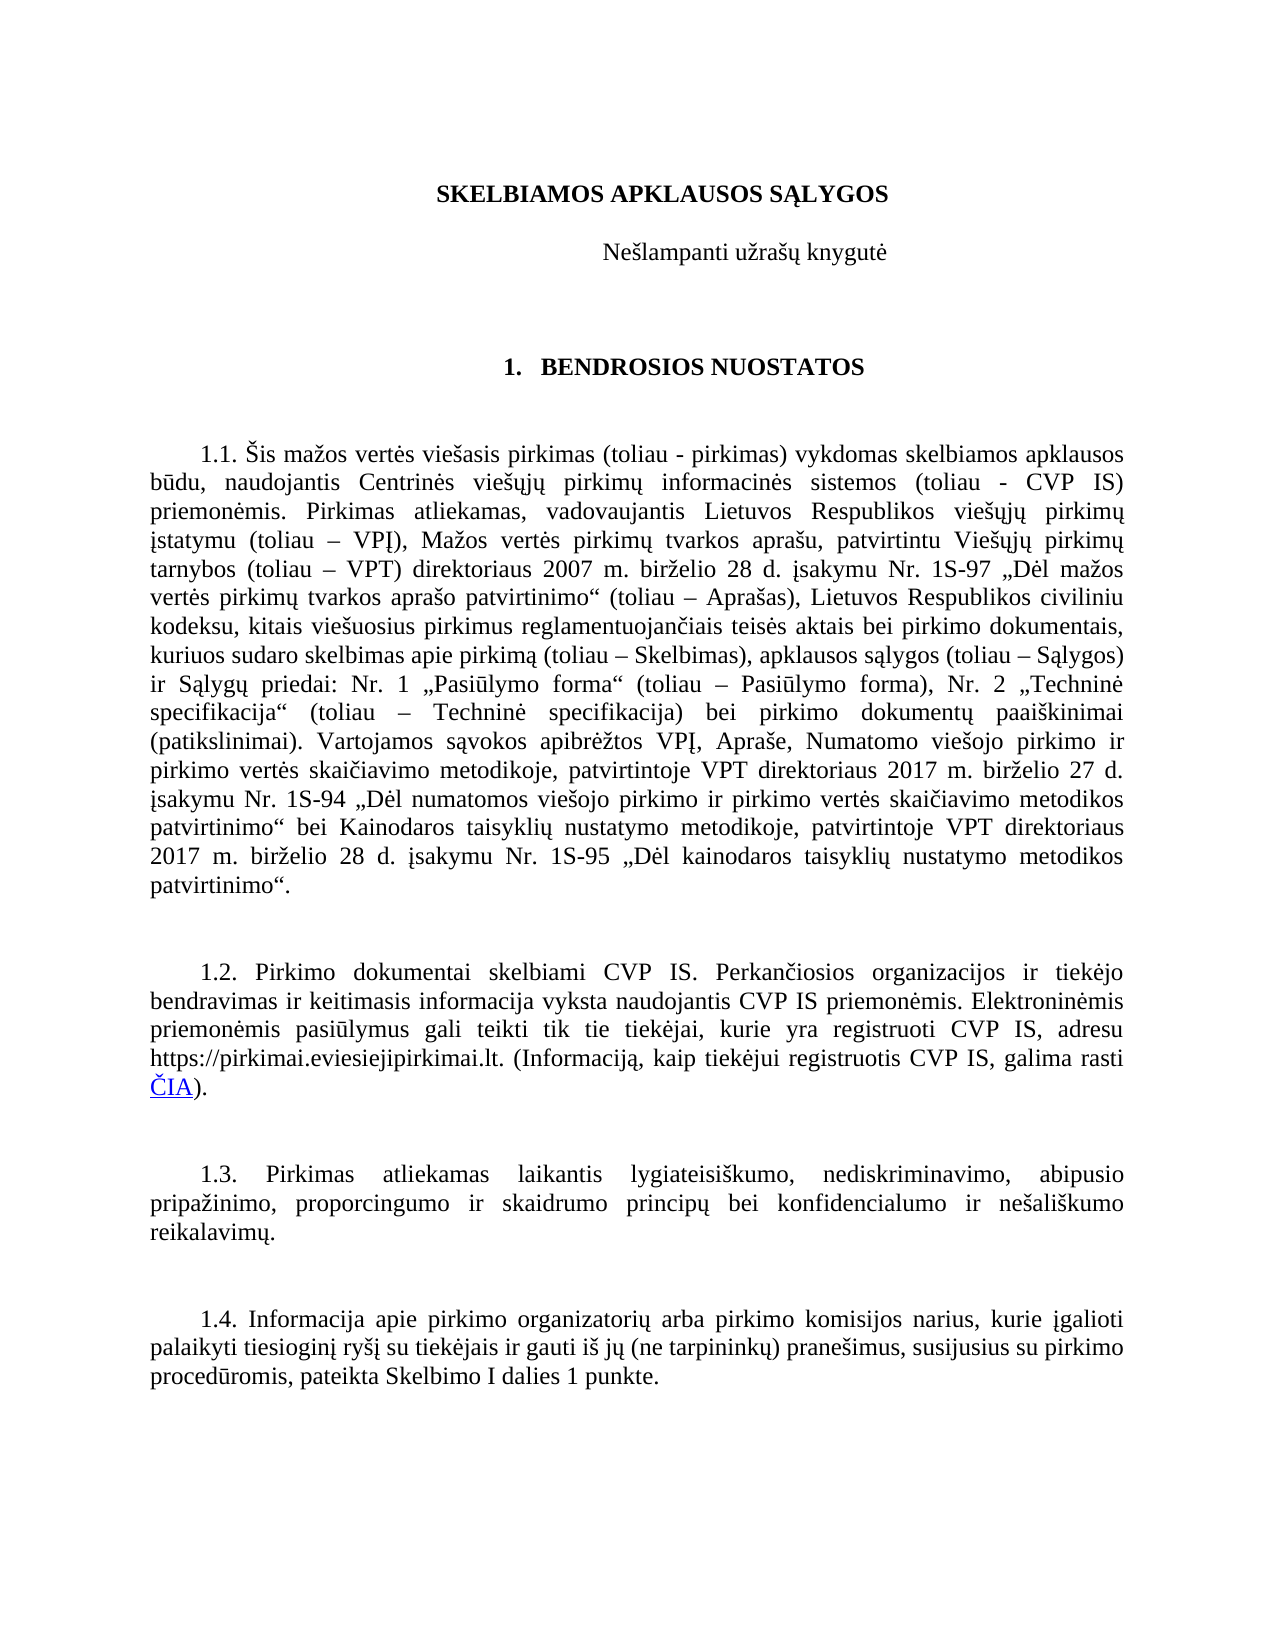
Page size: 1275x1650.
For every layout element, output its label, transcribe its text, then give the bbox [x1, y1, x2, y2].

text Nešlampanti užrašų knygutė [239, 237, 1125, 266]
text 1.1. Šis mažos vertės viešasis pirkimas (toliau - pirkimas) vykdomas skelbiamos apklausos būdu, naudojantis Centrinės viešųjų pirkimų informacinės sistemos (toliau - CVP IS) priemonėmis. Pirkimas atliekamas, vadovaujantis Lietuvos Respublikos viešųjų pirkimų įstatymu (toliau – VPĮ), Mažos vertės pirkimų tvarkos aprašu, patvirtintu Viešųjų pirkimų tarnybos (toliau – VPT) direktoriaus 2007 m. birželio 28 d. įsakymu Nr. 1S-97 „Dėl mažos vertės pirkimų tvarkos aprašo patvirtinimo“ (toliau – Aprašas), Lietuvos Respublikos civiliniu kodeksu, kitais viešuosius pirkimus reglamentuojančiais teisės aktais bei pirkimo dokumentais, kuriuos sudaro skelbimas apie pirkimą (toliau – Skelbimas), apklausos sąlygos (toliau – Sąlygos) ir Sąlygų priedai: Nr. 1 „Pasiūlymo forma“ (toliau – Pasiūlymo forma), Nr. 2 „Techninė specifikacija“ (toliau – Techninė specifikacija) bei pirkimo dokumentų paaiškinimai (patikslinimai). Vartojamos sąvokos apibrėžtos VPĮ, Apraše, Numatomo viešojo pirkimo ir pirkimo vertės skaičiavimo metodikoje, patvirtintoje VPT direktoriaus 2017 m. birželio 27 d. įsakymu Nr. 1S-94 „Dėl numatomos viešojo pirkimo ir pirkimo vertės skaičiavimo metodikos patvirtinimo“ bei Kainodaros taisyklių nustatymo metodikoje, patvirtintoje VPT direktoriaus 2017 m. birželio 28 d. įsakymu Nr. 1S-95 „Dėl kainodaros taisyklių nustatymo metodikos patvirtinimo“. [150, 439, 1125, 899]
text SKELBIAMOS APKLAUSOS SĄLYGOS [150, 179, 1125, 208]
list BENDROSIOS NUOSTATOS [503, 352, 1125, 381]
text 1.2. Pirkimo dokumentai skelbiami CVP IS. Perkančiosios organizacijos ir tiekėjo bendravimas ir keitimasis informacija vyksta naudojantis CVP IS priemonėmis. Elektroninėmis priemonėmis pasiūlymus gali teikti tik tie tiekėjai, kurie yra registruoti CVP IS, adresu https://pirkimai.eviesiejipirkimai.lt. (Informaciją, kaip tiekėjui registruotis CVP IS, galima rasti ČIA). [150, 957, 1125, 1101]
text 1.4. Informacija apie pirkimo organizatorių arba pirkimo komisijos narius, kurie įgalioti palaikyti tiesioginį ryšį su tiekėjais ir gauti iš jų (ne tarpininkų) pranešimus, susijusius su pirkimo procedūromis, pateikta Skelbimo I dalies 1 punkte. [150, 1304, 1125, 1390]
text 1.3. Pirkimas atliekamas laikantis lygiateisiškumo, nediskriminavimo, abipusio pripažinimo, proporcingumo ir skaidrumo principų bei konfidencialumo ir nešališkumo reikalavimų. [150, 1159, 1125, 1245]
